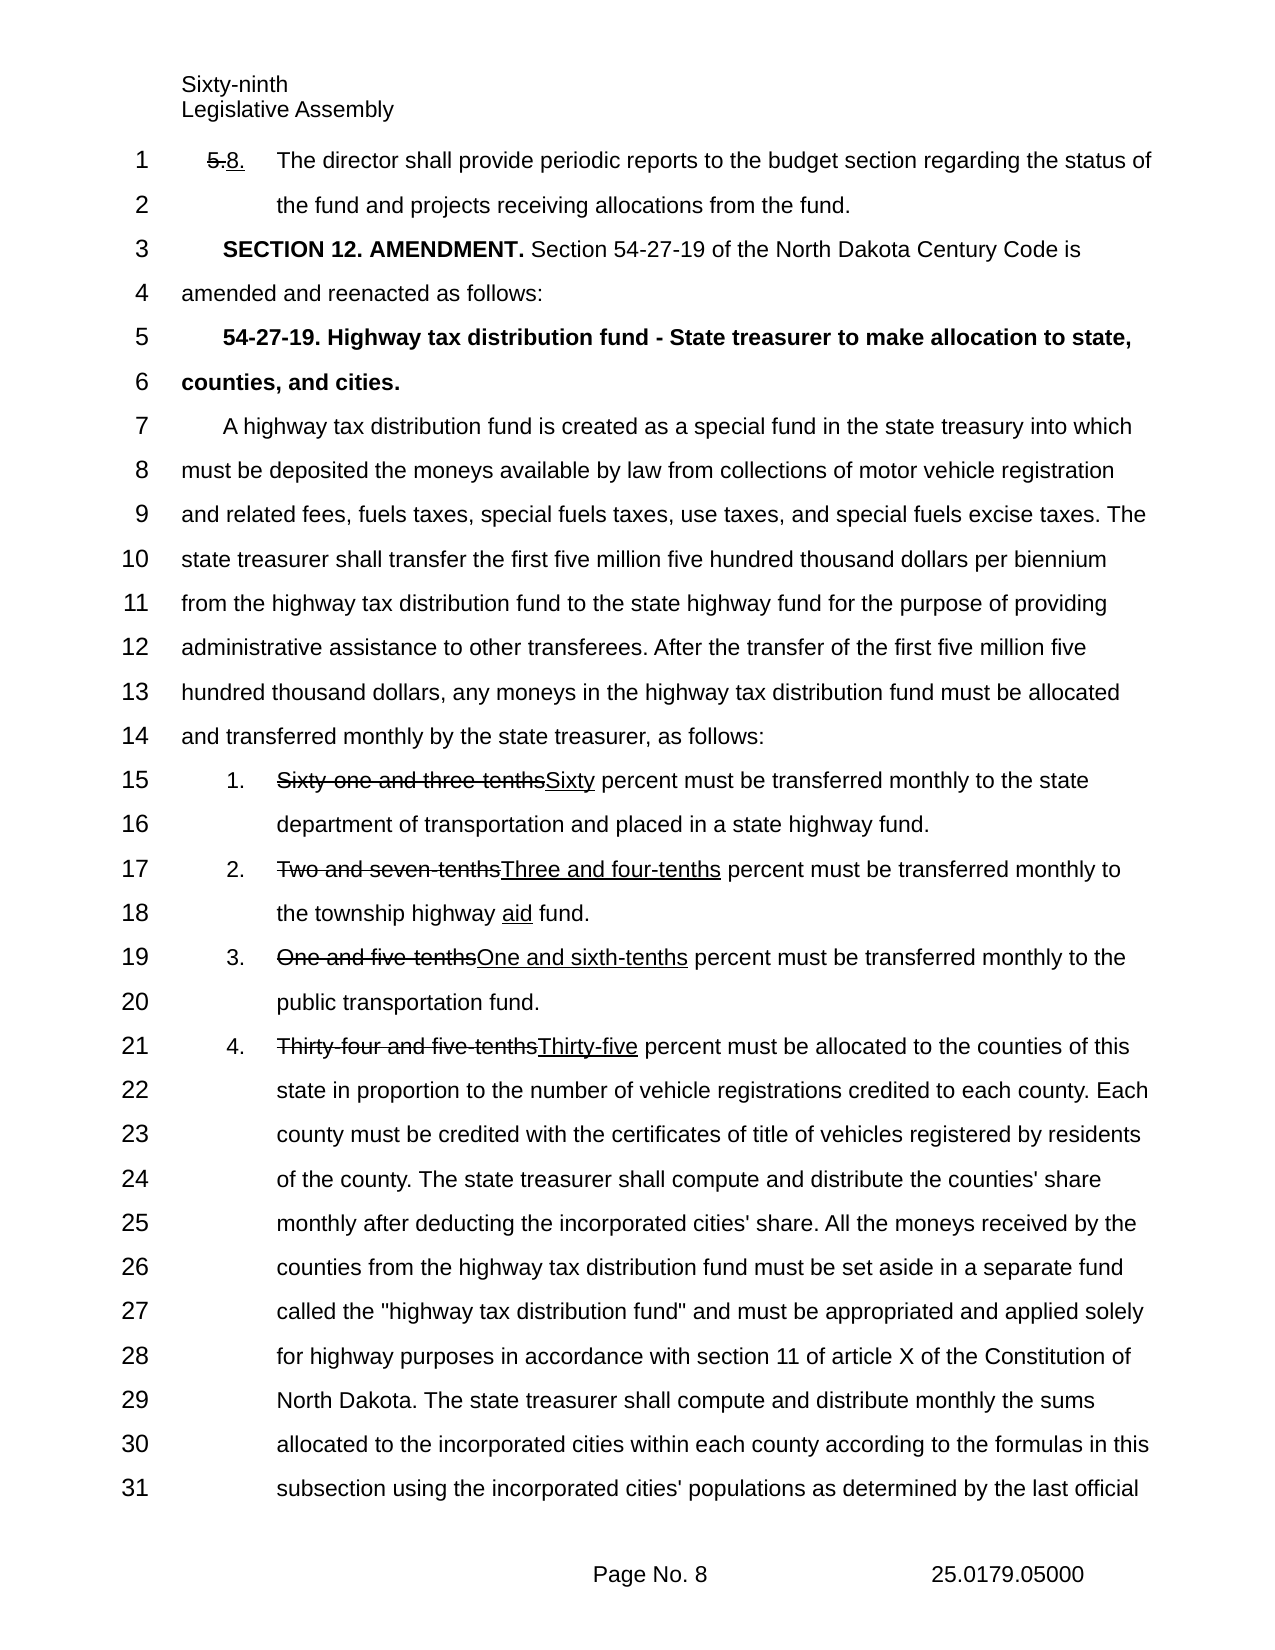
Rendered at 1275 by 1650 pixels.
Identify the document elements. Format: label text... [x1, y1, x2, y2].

text A highway tax distribution fund is created as a special fund in the state treasury into which must be deposited the moneys available by law from collections of motor vehicle registration and related fees, fuels taxes, special fuels taxes, use taxes, and special fuels excise taxes. The state treasurer shall transfer the first five million five hundred thousand dollars per biennium from the highway tax distribution fund to the state highway fund for the purpose of providing administrative assistance to other transferees. After the transfer of the first five million five hundred thousand dollars, any moneys in the highway tax distribution fund must be allocated and transferred monthly by the state treasurer, as follows: [181, 399, 1154, 753]
text SECTION 12. AMENDMENT. Section 54‑27‑19 of the North Dakota Century Code is amended and reenacted as follows: [181, 222, 1154, 310]
text 4. Thirty‑four and five‑tenthsThirty-five percent must be allocated to the counties of this state in proportion to the number of vehicle registrations credited to each county. Each county must be credited with the certificates of title of vehicles registered by residents of the county. The state treasurer shall compute and distribute the counties' share monthly after deducting the incorporated cities' share. All the moneys received by the counties from the highway tax distribution fund must be set aside in a separate fund called the "highway tax distribution fund" and must be appropriated and applied solely for highway purposes in accordance with section 11 of article X of the Constitution of North Dakota. The state treasurer shall compute and distribute monthly the sums allocated to the incorporated cities within each county according to the formulas in this subsection using the incorporated cities' populations as determined by the last official [181, 1019, 1154, 1506]
subtitle 54‑27‑19. Highway tax distribution fund ‑ State treasurer to make allocation to state, counties, and cities. [181, 310, 1154, 399]
text 5.8. The director shall provide periodic reports to the budget section regarding the status of the fund and projects receiving allocations from the fund. [181, 133, 1154, 222]
text 3. One and five‑tenthsOne and sixth-tenths percent must be transferred monthly to the public transportation fund. [181, 930, 1154, 1019]
text 2. Two and seven‑tenthsThree and four-tenths percent must be transferred monthly to the township highway aid fund. [181, 842, 1154, 930]
text 1. Sixty‑one and three‑tenthsSixty percent must be transferred monthly to the state department of transportation and placed in a state highway fund. [181, 753, 1154, 842]
